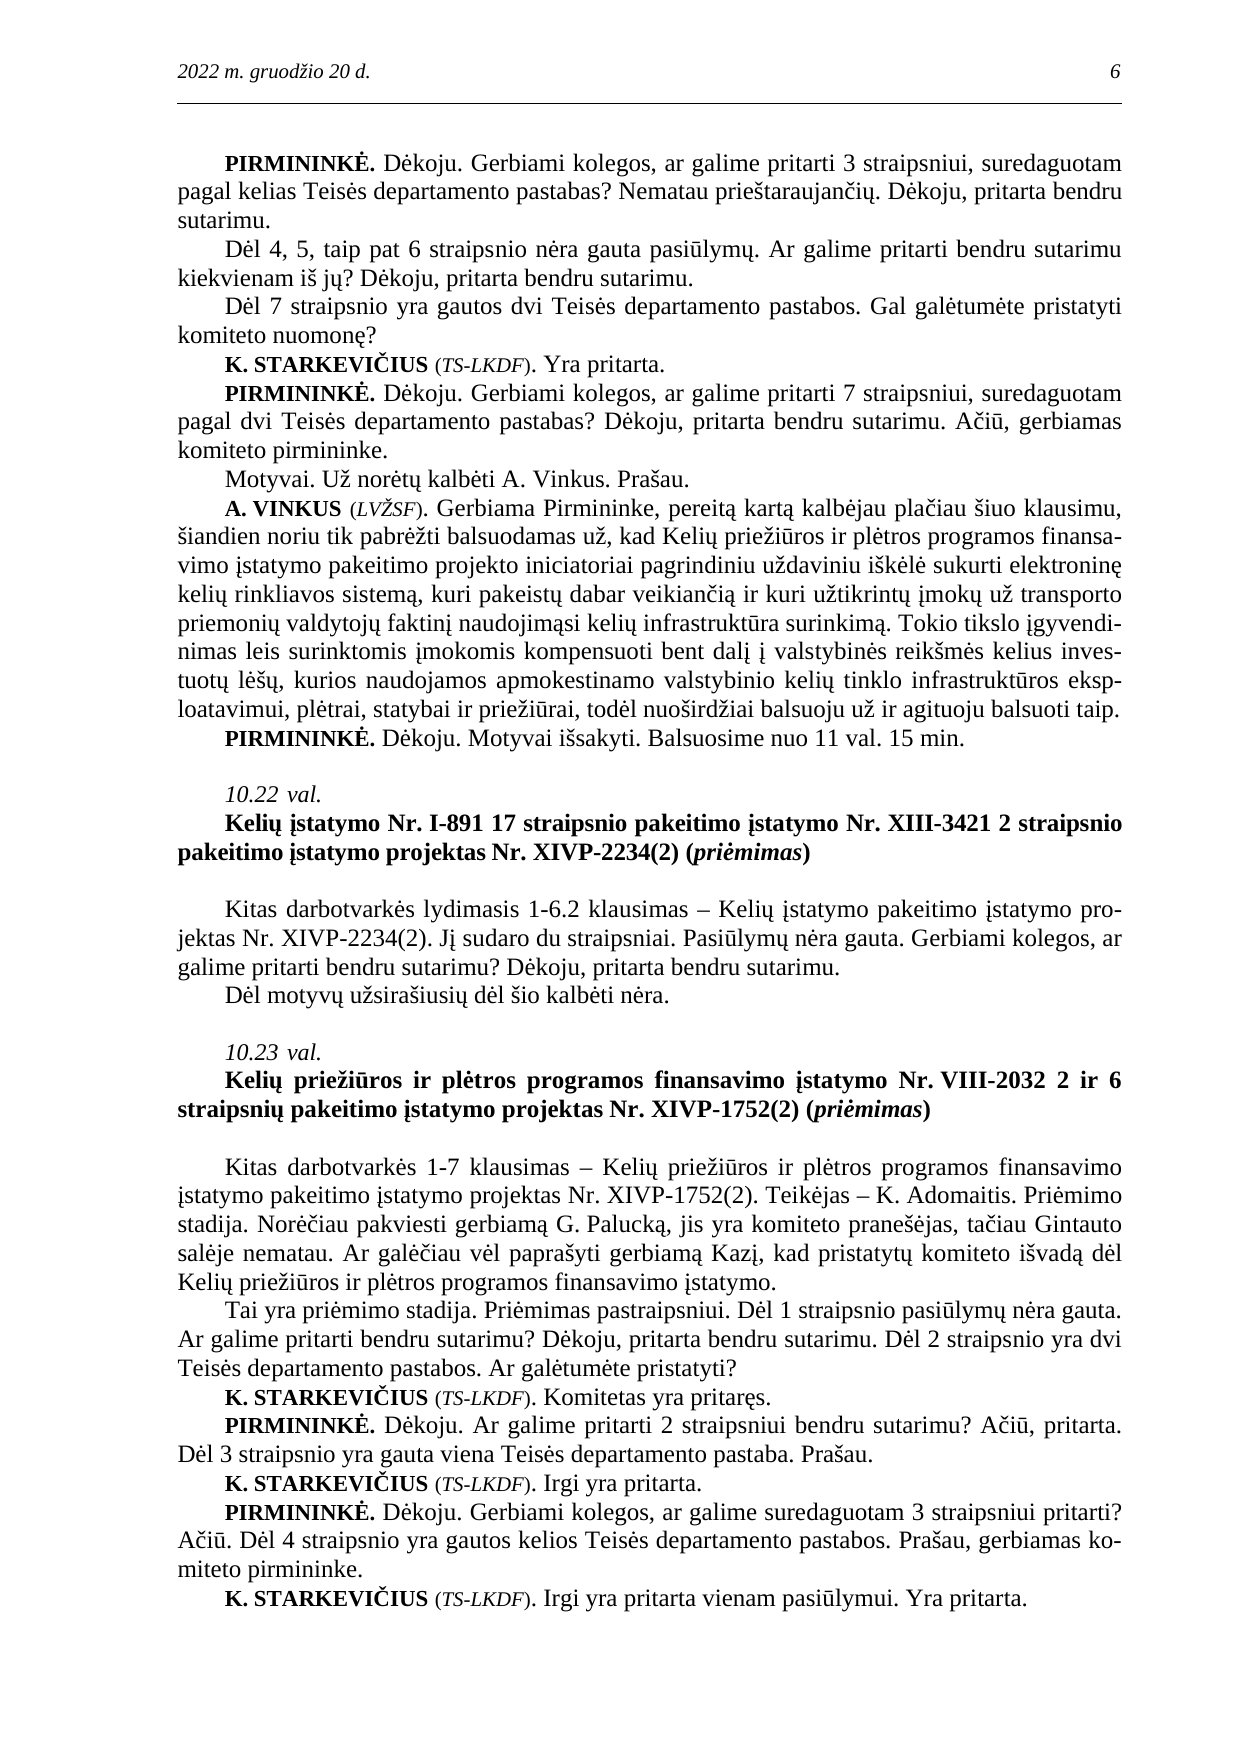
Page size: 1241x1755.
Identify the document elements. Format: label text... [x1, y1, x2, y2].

text 10.23 val. [224, 1038, 1122, 1065]
text K. STARKEVIČIUS (TS-LKDF). Ko­mi­te­tas yra pri­ta­ręs. [177, 1382, 1122, 1410]
text Mo­ty­vai. Už no­rė­tų kal­bė­ti A. Vin­kus. Pra­šau. [177, 464, 1122, 493]
text Ki­tas dar­bo­tvarkės 1-7 klau­si­mas – Ke­lių prie­žiū­ros ir plėt­ros pro­gra­mos fi­nan­sa­vi­mo įsta­ty­mo pa­kei­ti­mo įsta­ty­mo pro­jek­tas Nr. XIVP-1752(2). Tei­kė­jas – K. Ado­mai­tis. Pri­ėmi­mo sta­di­ja. No­rė­čiau pa­kvies­ti ger­bia­mą G. Pa­luc­ką, jis yra ko­mi­te­to pra­ne­šė­jas, ta­čiau Gin­tau­to sa­lė­je ne­ma­tau. Ar ga­lė­čiau vėl pa­pra­šy­ti ger­bia­mą Ka­zį, kad pri­sta­ty­tų ko­mi­te­to iš­va­dą dėl Ke­lių prie­žiū­ros ir plėt­ros pro­gra­mos fi­nan­sa­vi­mo įsta­ty­mo. [177, 1152, 1122, 1295]
text K. STARKEVIČIUS (TS-LKDF). Ir­gi yra pri­tar­ta vie­nam pa­siū­ly­mui. Yra pri­tar­ta. [177, 1583, 1122, 1612]
text Tai yra pri­ėmi­mo sta­di­ja. Pri­ėmi­mas pa­straips­niui. Dėl 1 straips­nio pa­siū­ly­mų nė­ra gau­ta. Ar ga­li­me pri­tar­ti ben­dru su­ta­ri­mu? Dė­ko­ju, pri­tar­ta ben­dru su­ta­ri­mu. Dėl 2 straips­nio yra dvi Tei­sės de­par­ta­men­to pa­sta­bos. Ar ga­lė­tu­mė­te pri­sta­ty­ti? [177, 1295, 1122, 1382]
text Ke­lių prie­žiū­ros ir plėt­ros pro­gra­mos fi­nan­sa­vi­mo įsta­ty­mo Nr. VIII-2032 2 ir 6 straips­nių pa­kei­ti­mo įsta­ty­mo pro­jek­tas Nr. XIVP-1752(2) (pri­ėmi­mas) [177, 1065, 1122, 1123]
text Dėl 4, 5, taip pat 6 straips­nio nė­ra gau­ta pa­siū­ly­mų. Ar ga­li­me pri­tar­ti ben­dru su­ta­ri­mu kiek­vie­nam iš jų? Dė­ko­ju, pri­tar­ta ben­dru su­ta­ri­mu. [177, 234, 1122, 291]
text Dėl 7 straips­nio yra gau­tos dvi Tei­sės de­par­ta­men­to pa­sta­bos. Gal ga­lė­tu­mė­te pri­sta­ty­ti ko­mi­te­to nuo­mo­nę? [177, 291, 1122, 349]
text PIRMININKĖ. Dė­ko­ju. Ger­bia­mi ko­le­gos, ar ga­li­me pri­tar­ti 3 straips­niui, su­re­da­guo­tam pa­gal ke­lias Tei­sės de­par­ta­men­to pa­sta­bas? Ne­ma­tau prieš­ta­rau­jan­čių. Dė­ko­ju, pri­tar­ta ben­dru su­ta­ri­mu. [177, 148, 1122, 234]
text Ki­tas dar­bo­tvarkės ly­di­ma­sis 1-6.2 klau­si­mas – Ke­lių įsta­ty­mo pa­kei­ti­mo įsta­ty­mo pro­jek­tas Nr. XIVP-2234(2). Jį su­da­ro du straips­niai. Pa­siū­ly­mų nė­ra gau­ta. Ger­bia­mi ko­le­gos, ar ga­li­me pri­tar­ti ben­dru su­ta­ri­mu? Dė­ko­ju, pri­tar­ta ben­dru su­ta­ri­mu. [177, 894, 1122, 980]
text Dėl mo­ty­vų už­si­ra­šiu­sių dėl šio kal­bė­ti nė­ra. [177, 980, 1122, 1009]
text K. STARKEVIČIUS (TS-LKDF). Ir­gi yra pri­tar­ta. [177, 1468, 1122, 1497]
text PIRMININKĖ. Dė­ko­ju. Ger­bia­mi ko­le­gos, ar ga­li­me pri­tar­ti 7 straips­niui, su­re­da­guo­tam pa­gal dvi Tei­sės de­par­ta­men­to pa­sta­bas? Dė­ko­ju, pri­tar­ta ben­dru su­ta­ri­mu. Ačiū, ger­bia­mas ko­mi­te­to pir­mi­nin­ke. [177, 378, 1122, 464]
text 10.22 val. [224, 780, 1122, 808]
text K. STARKEVIČIUS (TS-LKDF). Yra pri­tar­ta. [177, 349, 1122, 378]
text PIRMININKĖ. Dė­ko­ju. Ar ga­li­me pri­tar­ti 2 straips­niui ben­dru su­ta­ri­mu? Ačiū, pri­tar­ta. Dėl 3 straips­nio yra gau­ta vie­na Tei­sės de­par­ta­men­to pa­sta­ba. Pra­šau. [177, 1410, 1122, 1468]
text PIRMININKĖ. Dė­ko­ju. Ger­bia­mi ko­le­gos, ar ga­li­me su­re­da­guo­tam 3 straips­niui pri­tar­ti? Ačiū. Dėl 4 straips­nio yra gau­tos ke­lios Tei­sės de­par­ta­men­to pa­sta­bos. Pra­šau, ger­bia­mas ko­mi­te­to pir­mi­nin­ke. [177, 1497, 1122, 1583]
text A. VINKUS (LVŽSF). Ger­bia­ma Pir­mi­nin­ke, per­ei­tą kar­tą kal­bė­jau pla­čiau šiuo klau­si­mu, šian­dien no­riu tik pa­brėž­ti bal­suo­da­mas už, kad Ke­lių prie­žiū­ros ir plėt­ros pro­gra­mos fi­nan­sa­vi­mo įsta­ty­mo pa­kei­ti­mo pro­jek­to ini­cia­to­riai pa­grin­di­niu už­da­vi­niu iš­kė­lė su­kur­ti elek­tro­ni­nę ke­lių rin­klia­vos sis­te­mą, ku­ri pa­keis­tų da­bar vei­kian­čią ir ku­ri už­tik­rin­tų įmo­kų už trans­por­to prie­mo­nių val­dy­to­jų fak­ti­nį nau­do­ji­mą­si ke­lių in­fra­struk­tū­ra su­rin­ki­mą. To­kio tiks­lo įgy­ven­di­ni­mas leis su­rink­to­mis įmo­ko­mis kom­pen­suo­ti bent da­lį į vals­ty­bi­nės reikš­mės ke­lius in­ves­tuo­tų lė­šų, ku­rios nau­do­ja­mos ap­mo­kes­ti­na­mo vals­ty­bi­nio ke­lių tin­klo in­fra­struk­tū­ros eks­p­loa­­ta­vi­mui, plėt­rai, sta­ty­bai ir prie­žiū­rai, to­dėl nuo­šir­džiai bal­suo­ju už ir agi­tuo­ju bal­suo­ti taip. [177, 493, 1122, 723]
text PIRMININKĖ. Dė­ko­ju. Mo­ty­vai iš­sa­ky­ti. Bal­suo­si­me nuo 11 val. 15 min. [177, 723, 1122, 751]
text Ke­lių įsta­ty­mo Nr. I-891 17 straips­nio pa­kei­ti­mo įsta­ty­mo Nr. XIII-3421 2 straips­nio pa­kei­ti­mo įsta­ty­mo pro­jek­tas Nr. XIVP-2234(2) (pri­ėmi­mas) [177, 808, 1122, 865]
